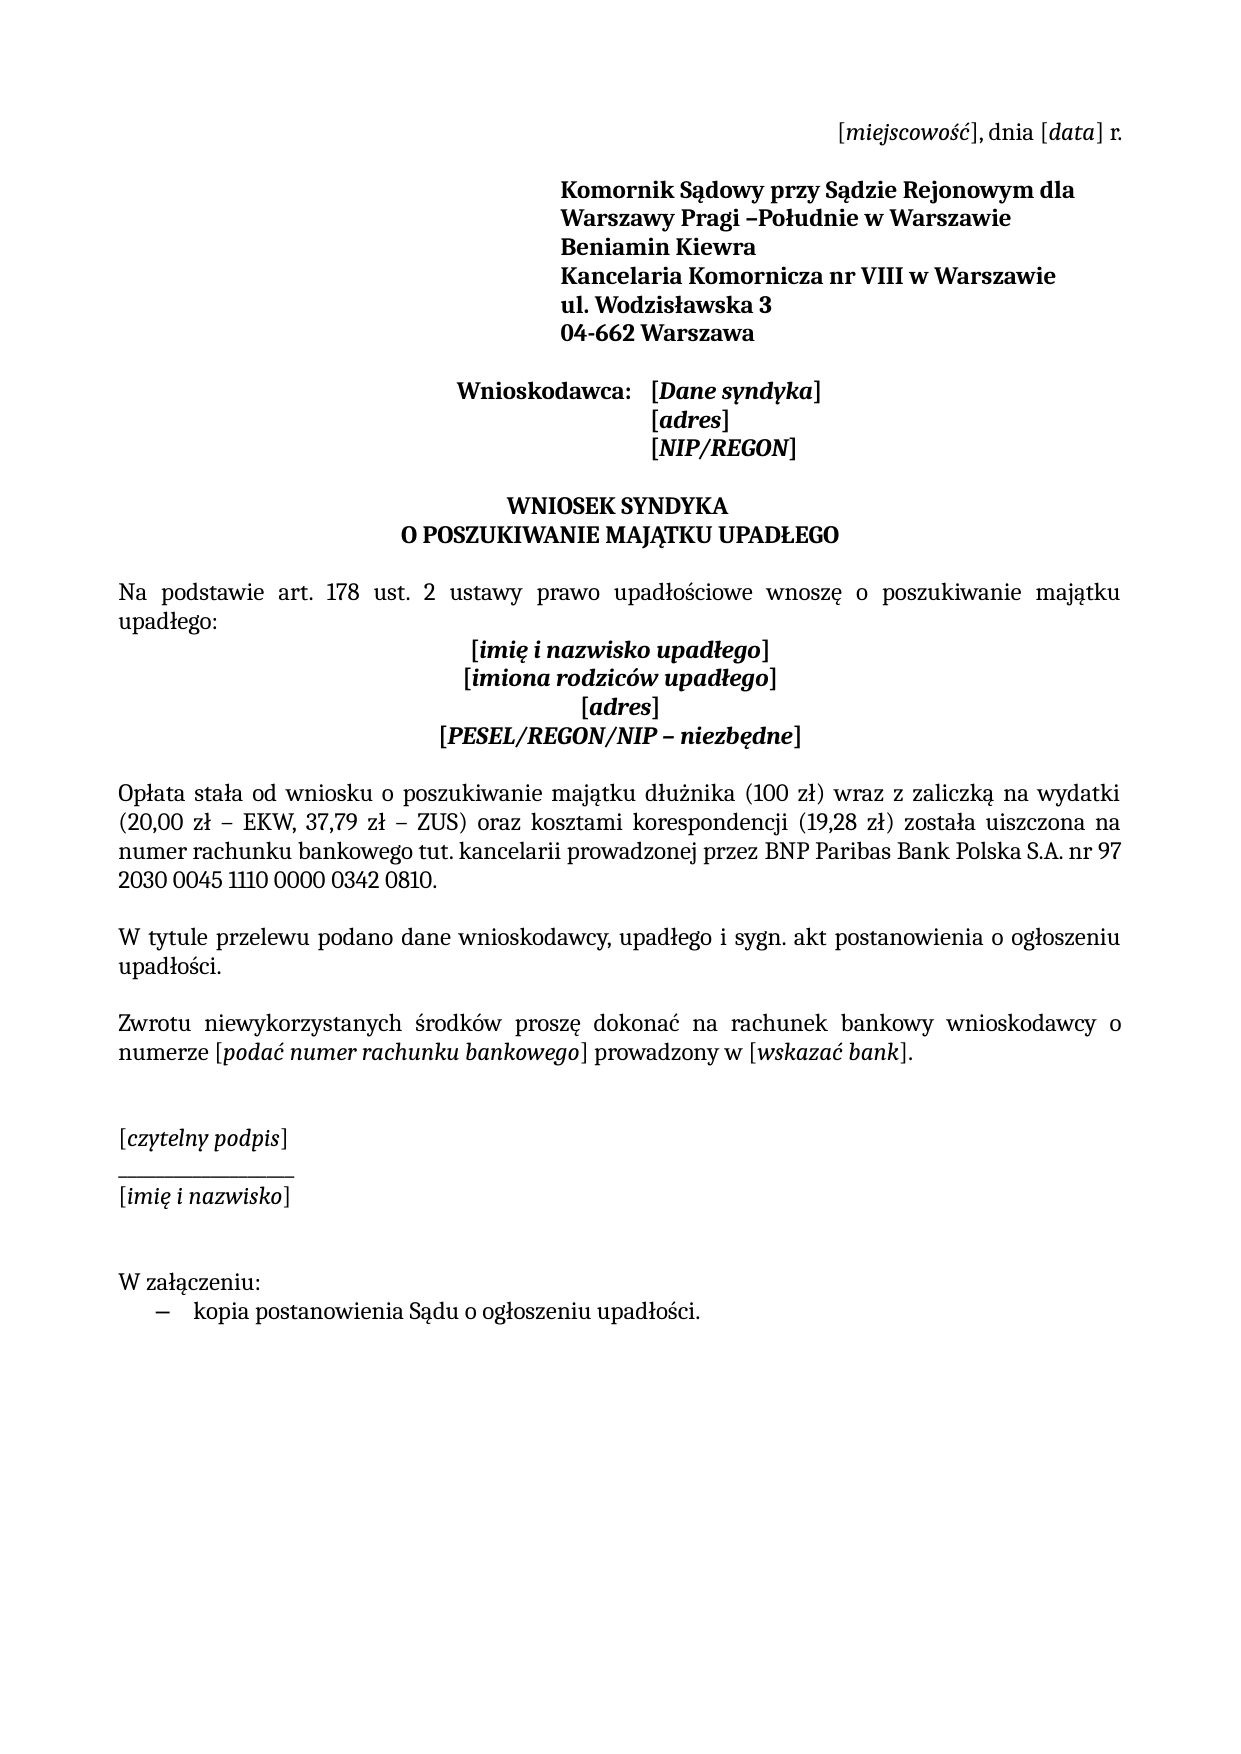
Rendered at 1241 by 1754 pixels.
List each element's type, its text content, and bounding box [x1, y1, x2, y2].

text [czytelny podpis] [118, 1124, 1122, 1153]
text [adres] [118, 693, 1122, 722]
text [miejscowość], dnia [data] r. [643, 118, 1122, 147]
text Kancelaria Komornicza nr VIII w Warszawie [560, 262, 1122, 291]
text [PESEL/REGON/NIP – niezbędne] [118, 722, 1122, 751]
text O POSZUKIWANIE MAJĄTKU UPADŁEGO [118, 521, 1122, 549]
text Komornik Sądowy przy Sądzie Rejonowym dla Warszawy Pragi –Południe w Warszawie [560, 176, 1122, 233]
text [imię i nazwisko upadłego] [118, 636, 1122, 664]
text 04-662 Warszawa [560, 319, 1122, 348]
text [imię i nazwisko] [118, 1182, 1122, 1211]
text Opłata stała od wniosku o poszukiwanie majątku dłużnika (100 zł) wraz z zaliczką na wydatki (20,00 zł – EKW, 37,79 zł – ZUS) oraz kosztami korespondencji (19,28 zł) została uiszczona na numer rachunku bankowego tut. kancelarii prowadzonej przez BNP Paribas Bank Polska S.A. nr 97 2030 0045 1110 0000 0342 0810. [118, 779, 1122, 894]
text WNIOSEK SYNDYKA [118, 492, 1122, 521]
text W załączeniu: [118, 1268, 1122, 1297]
text [NIP/REGON] [487, 434, 1122, 463]
text W tytule przelewu podano dane wnioskodawcy, upadłego i sygn. akt postanowienia o ogłoszeniu upadłości. [118, 923, 1122, 981]
list kopia postanowienia Sądu o ogłoszeniu upadłości. [156, 1297, 1122, 1326]
text Beniamin Kiewra [560, 233, 1122, 262]
text Zwrotu niewykorzystanych środków proszę dokonać na rachunek bankowy wnioskodawcy o numerze [podać numer rachunku bankowego] prowadzony w [wskazać bank]. [118, 1009, 1122, 1067]
text [adres] [487, 406, 1122, 434]
text [imiona rodziców upadłego] [118, 664, 1122, 693]
text Na podstawie art. 178 ust. 2 ustawy prawo upadłościowe wnoszę o poszukiwanie majątku upadłego: [118, 578, 1122, 636]
text ul. Wodzisławska 3 [560, 291, 1122, 319]
text ___________________ [118, 1153, 1122, 1182]
text Wnioskodawca: [Dane syndyka] [457, 377, 1122, 406]
